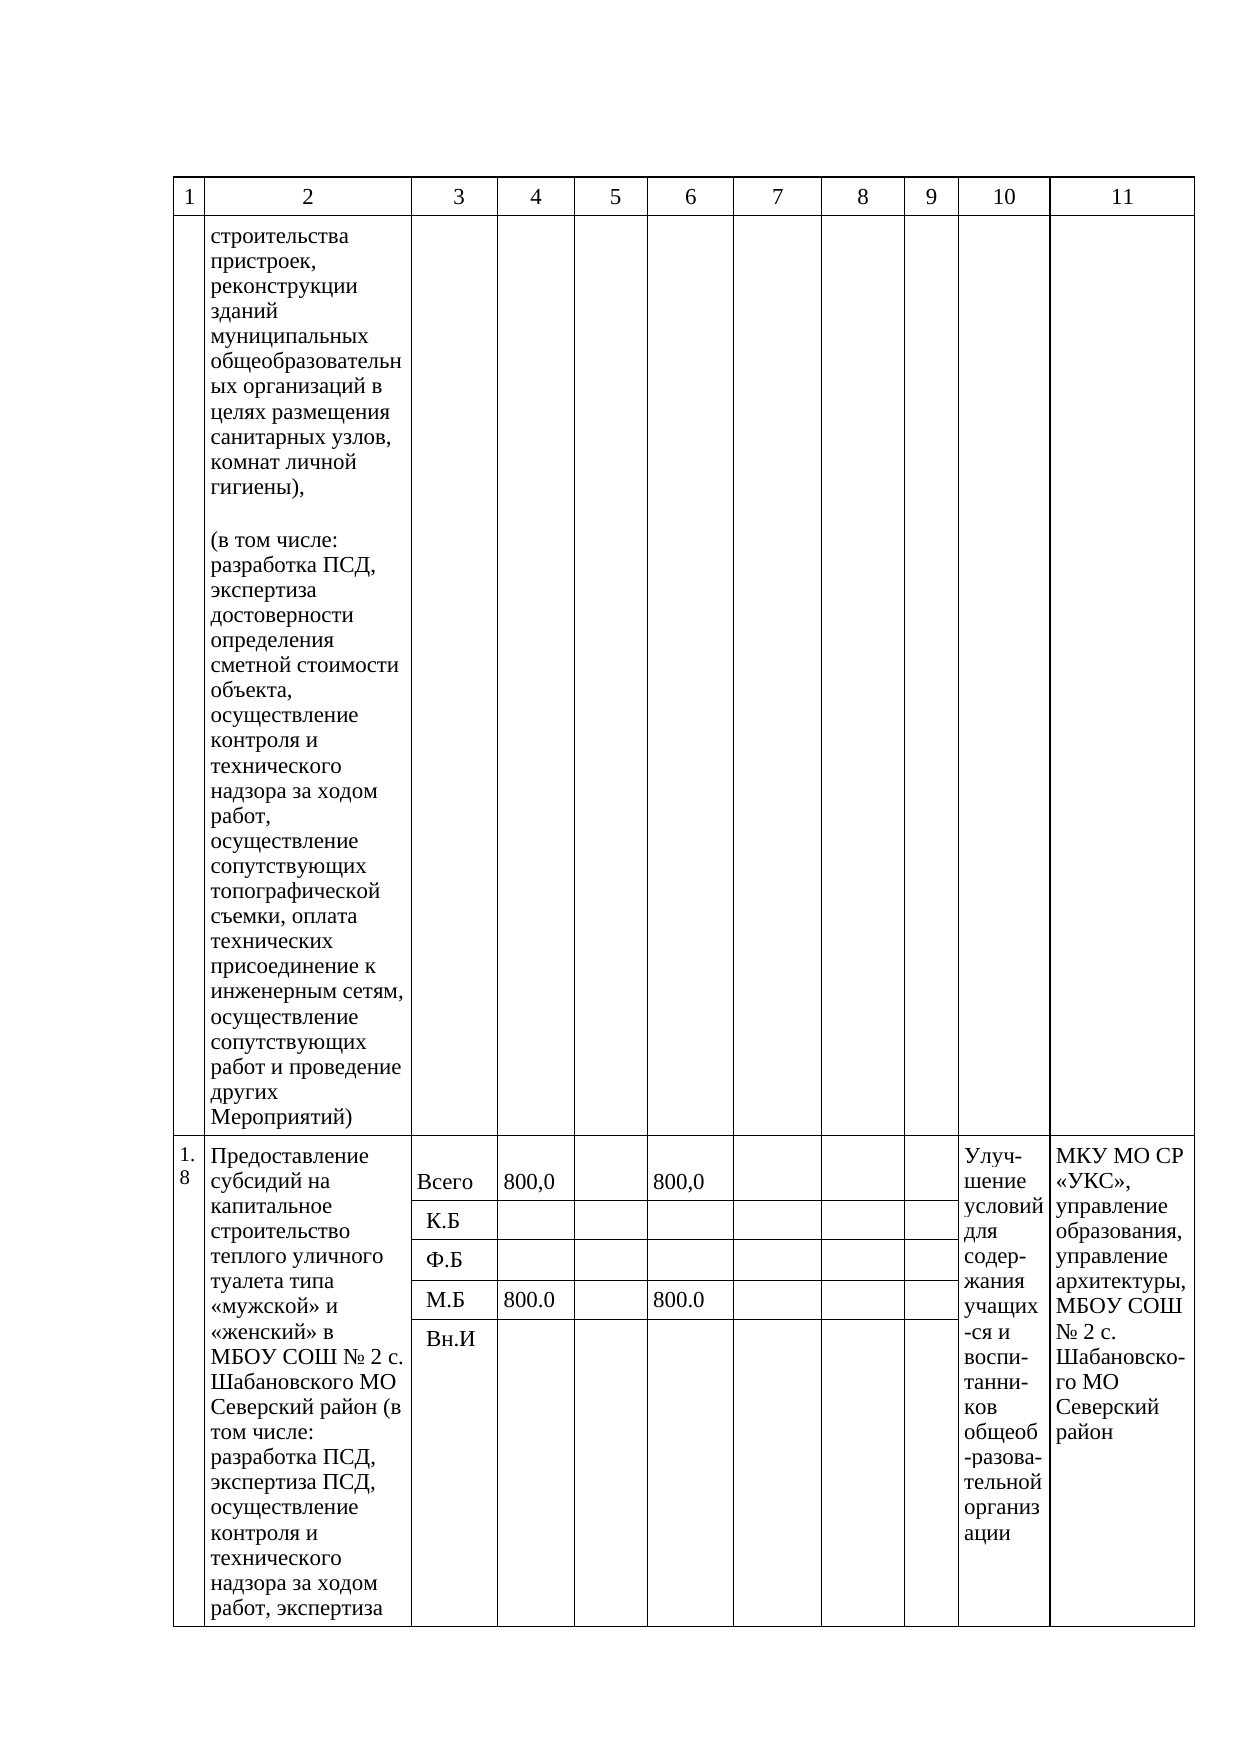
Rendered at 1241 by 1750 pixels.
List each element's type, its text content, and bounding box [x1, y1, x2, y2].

table_cell [575, 1201, 647, 1239]
table_cell [734, 1201, 821, 1239]
table_header 8 [822, 178, 904, 215]
table_cell [575, 216, 647, 1135]
table_cell [648, 1240, 733, 1279]
table_cell [905, 1240, 958, 1279]
table_cell [905, 1320, 958, 1626]
table_cell [174, 216, 204, 1135]
table_cell Ф.Б [412, 1240, 497, 1279]
table_cell 800,0 [648, 1136, 733, 1200]
table_cell [822, 1281, 904, 1318]
table_header 5 [575, 178, 647, 215]
table_cell [734, 1240, 821, 1279]
table_header 1 [174, 178, 204, 215]
table_cell [959, 216, 1049, 1135]
table_cell [734, 1320, 821, 1626]
table_cell [498, 216, 574, 1135]
table_cell [575, 1240, 647, 1279]
table_cell строительства пристроек, реконструкции зданий муниципальных общеобразовательных организаций в целях размещения санитарных узлов, комнат личной гигиены), (в том числе: разработка ПСД, экспертиза достоверности определения сметной стоимости объекта, осуществление контроля и технического надзора за ходом работ, осуществление сопутствующих топографической съемки, оплата технических присоединение к инженерным сетям, осуществление сопутствующих работ и проведение других Мероприятий) [205, 216, 411, 1135]
table_cell [734, 1136, 821, 1200]
table_header 4 [498, 178, 574, 215]
table_cell 1.8 [174, 1136, 204, 1626]
table_cell [575, 1320, 647, 1626]
table_header 7 [734, 178, 821, 215]
table_cell 800,0 [648, 1281, 733, 1318]
table_cell МКУ МО СР «УКС», управление образования, управление архитектуры, МБОУ СОШ № 2 с. Шабановско-го МО Северский район [1051, 1136, 1194, 1626]
table_header 2 [205, 178, 411, 215]
table_cell [1051, 216, 1194, 1135]
table_cell [648, 216, 733, 1135]
table_cell [822, 216, 904, 1135]
table_cell [575, 1281, 647, 1318]
table_cell [822, 1136, 904, 1200]
table_cell [822, 1240, 904, 1279]
table_header 3 [412, 178, 497, 215]
table_cell [734, 1281, 821, 1318]
table_cell К.Б [412, 1201, 497, 1239]
table_cell М.Б [412, 1281, 497, 1318]
table_cell [498, 1320, 574, 1626]
table_cell 800,0 [498, 1281, 574, 1318]
table_cell Всего [412, 1136, 497, 1200]
table_header 10 [959, 178, 1049, 215]
table_cell [734, 216, 821, 1135]
table_cell Предоставление субсидий на капитальное строительство теплого уличного туалета типа «мужской» и «женский» в МБОУ СОШ № 2 с. Шабановского МО Северский район (в том числе: разработка ПСД, экспертиза ПСД, осуществление контроля и технического надзора за ходом работ, экспертиза [205, 1136, 411, 1626]
table_cell [498, 1201, 574, 1239]
table_header 11 [1051, 178, 1194, 215]
table_cell [905, 216, 958, 1135]
table_cell [905, 1281, 958, 1318]
table_cell [905, 1201, 958, 1239]
table_cell [822, 1201, 904, 1239]
table_cell [648, 1320, 733, 1626]
table_cell Улуч-шение условий для содер-жания учащих-ся и воспи-танни-ков общеоб-разова-тельной организации [959, 1136, 1049, 1626]
table_cell [822, 1320, 904, 1626]
table_cell Вн.И [412, 1320, 497, 1626]
table_cell [905, 1136, 958, 1200]
table_cell 800,0 [498, 1136, 574, 1200]
table_header 9 [905, 178, 958, 215]
table_cell [498, 1240, 574, 1279]
table_cell [648, 1201, 733, 1239]
table_cell [412, 216, 497, 1135]
table_header 6 [648, 178, 733, 215]
table_cell [575, 1136, 647, 1200]
